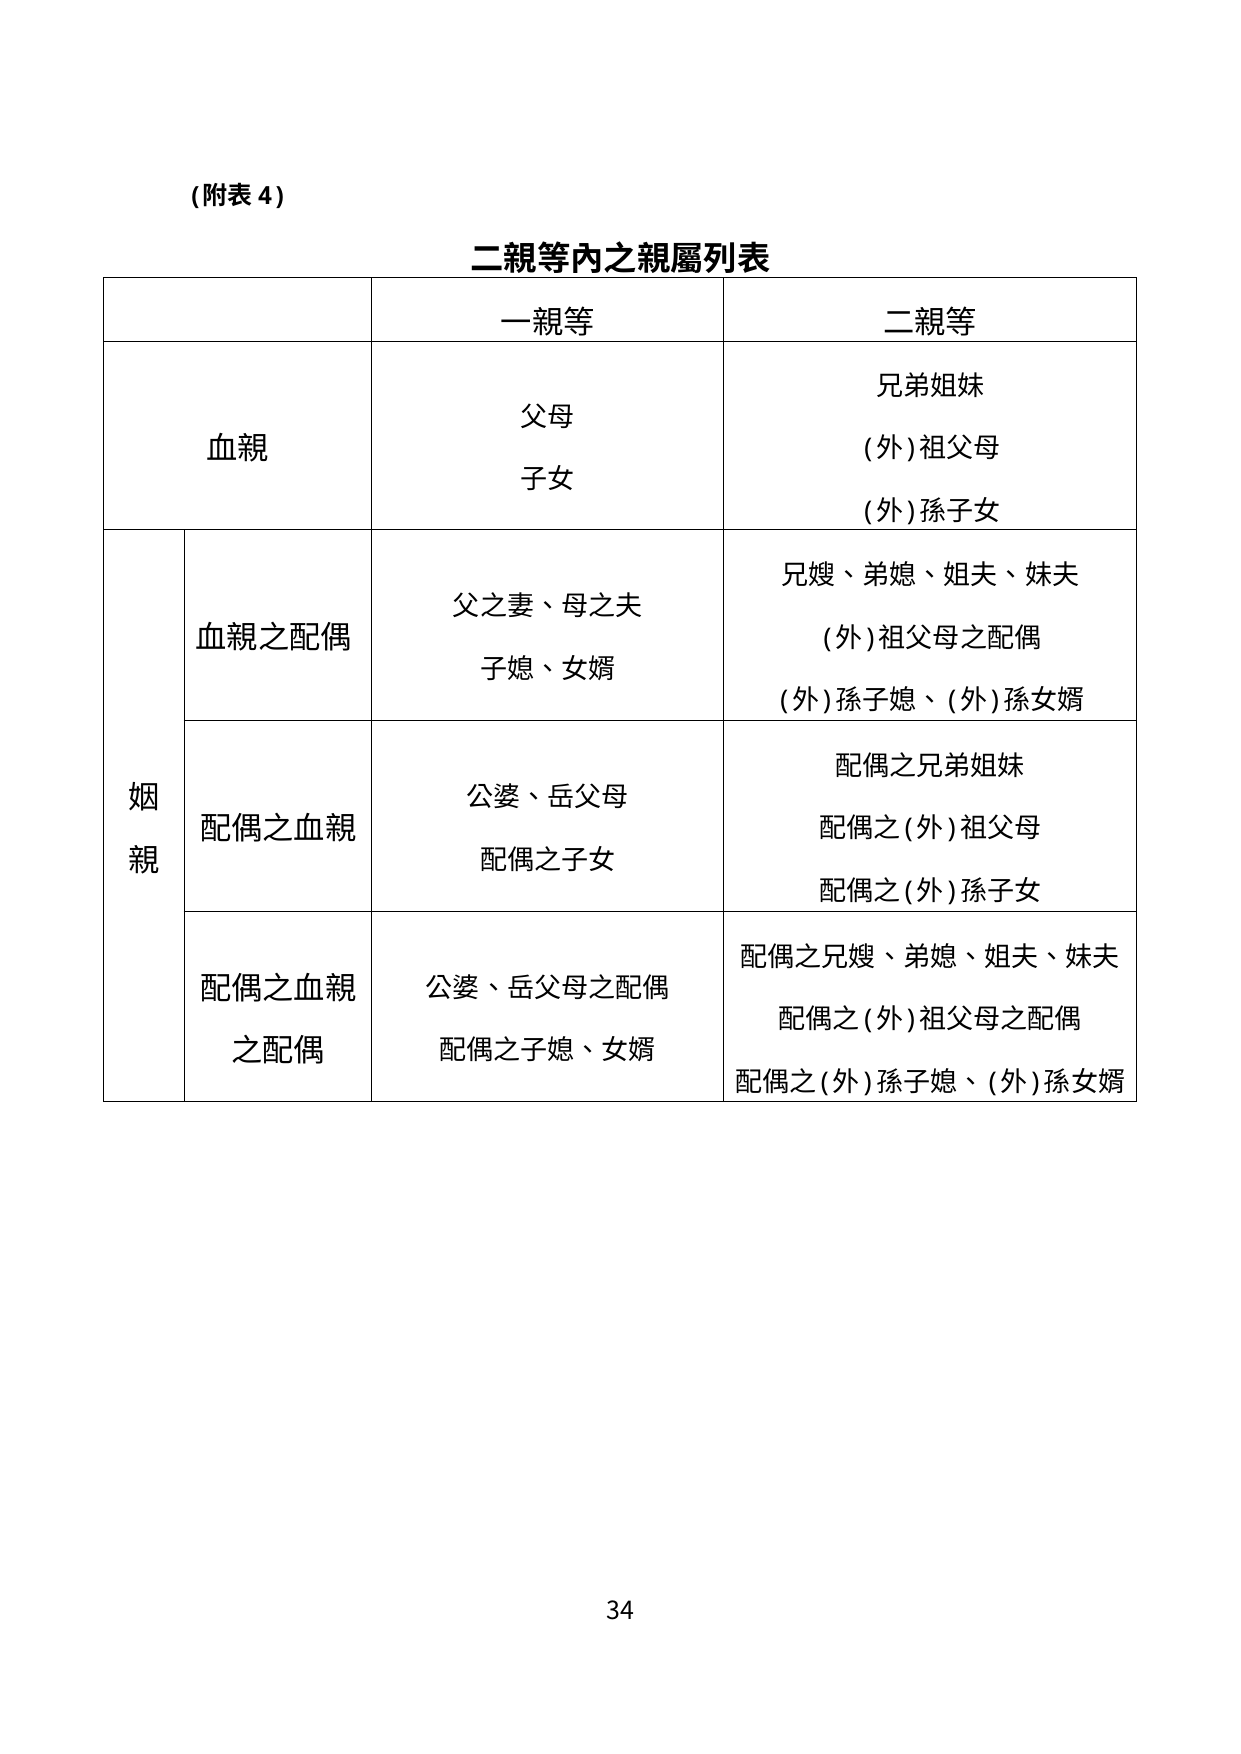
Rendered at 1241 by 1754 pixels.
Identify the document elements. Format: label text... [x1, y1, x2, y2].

text (附表4) [187, 152, 1053, 214]
table_cell 兄嫂、弟媳、姐夫、妹夫 (外)祖父母之配偶 (外)孫子媳、(外)孫女婿 [724, 530, 1136, 720]
table_header 一親等 [372, 278, 723, 341]
table_cell 配偶之兄嫂、弟媳、姐夫、妹夫 配偶之(外)祖父母之配偶 配偶之(外)孫子媳、(外)孫女婿 [724, 912, 1136, 1101]
table_cell 兄弟姐妹 (外)祖父母 (外)孫子女 [724, 342, 1136, 529]
table_cell 公婆、岳父母 配偶之子女 [372, 721, 723, 911]
table_cell 父母 子女 [372, 342, 723, 529]
table_header [104, 278, 371, 341]
table_cell 配偶之血親之配偶 [185, 912, 371, 1101]
table_cell 血親 [104, 342, 371, 529]
table_header 二親等 [724, 278, 1136, 341]
table_cell 姻親 [104, 530, 184, 1101]
text 二親等內之親屬列表 [187, 214, 1053, 277]
table_cell 父之妻、母之夫 子媳、女婿 [372, 530, 723, 720]
table_cell 公婆、岳父母之配偶 配偶之子媳、女婿 [372, 912, 723, 1101]
table_cell 血親之配偶 [185, 530, 371, 720]
table_cell 配偶之血親 [185, 721, 371, 911]
table_cell 配偶之兄弟姐妹 配偶之(外)祖父母 配偶之(外)孫子女 [724, 721, 1136, 911]
